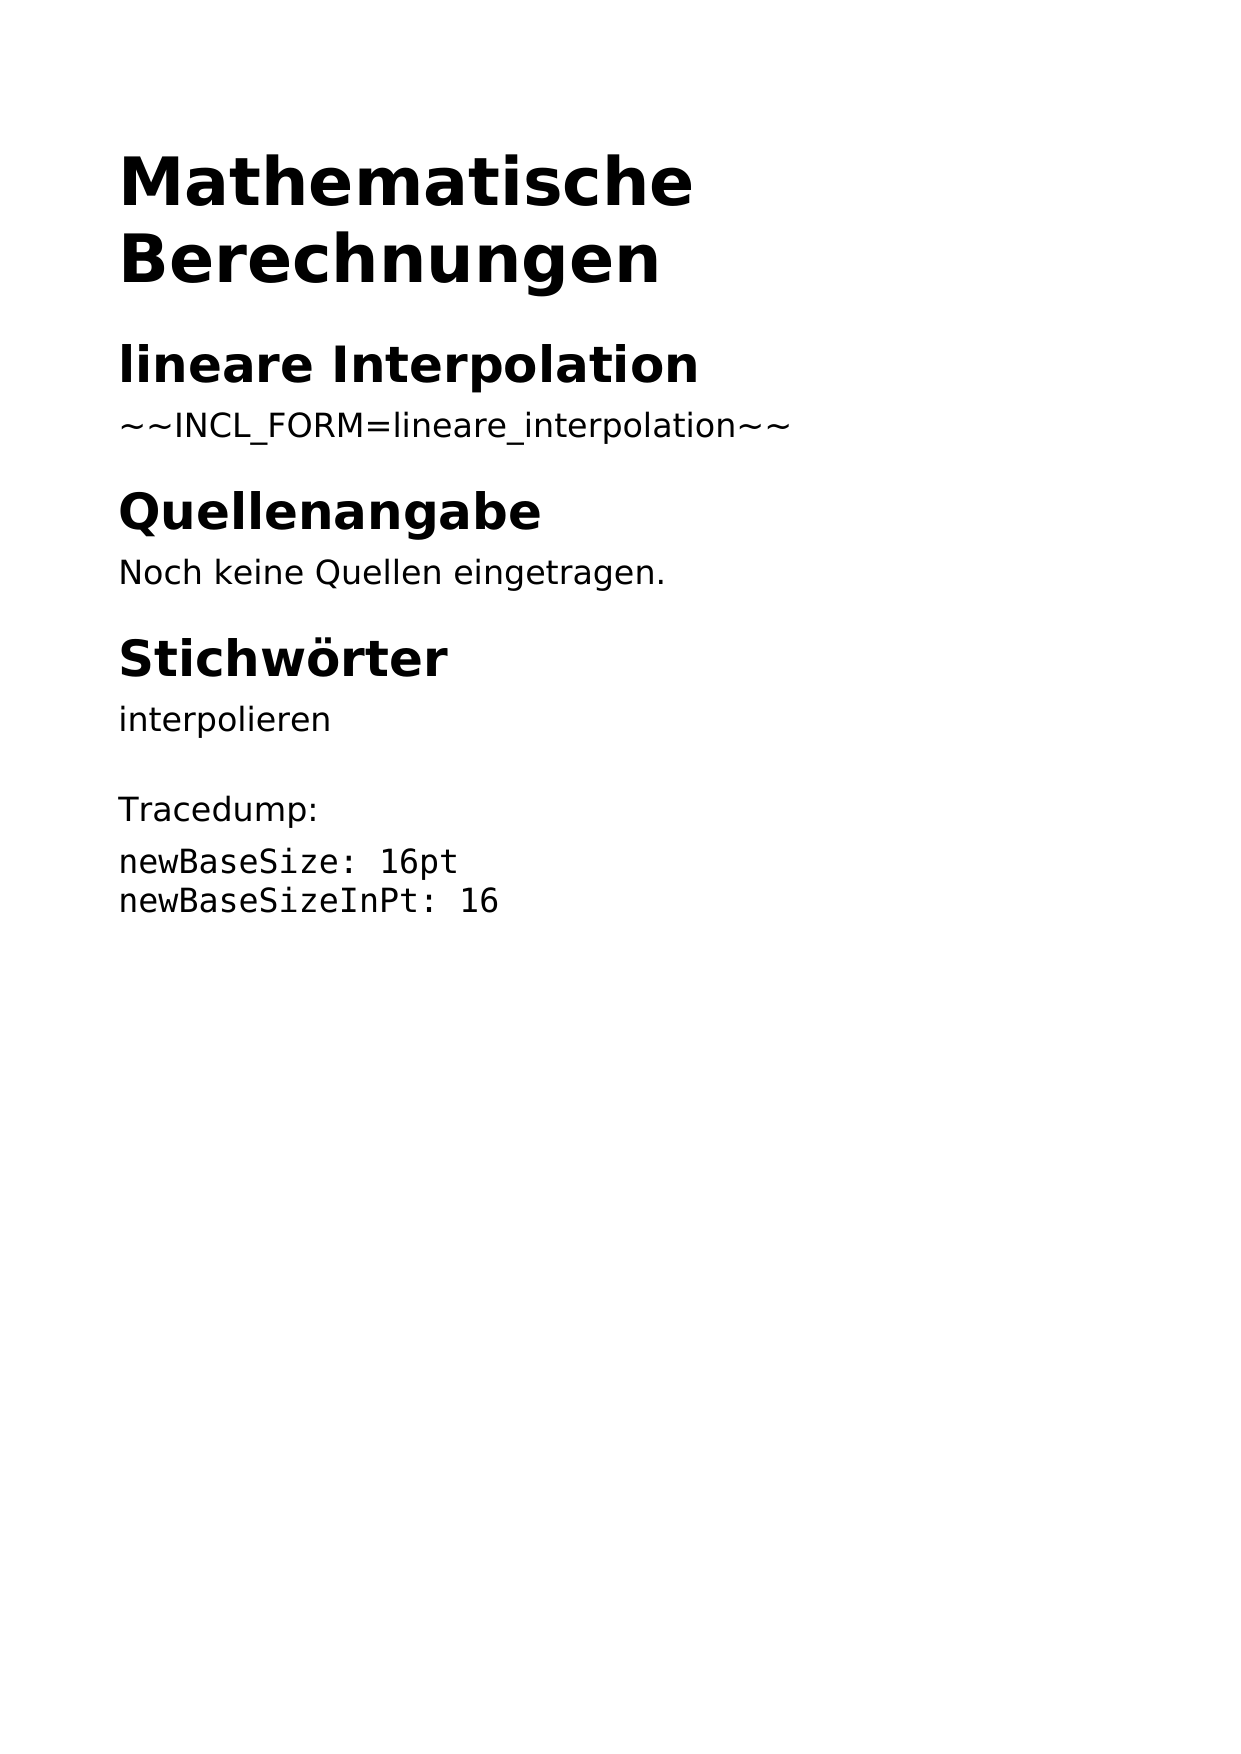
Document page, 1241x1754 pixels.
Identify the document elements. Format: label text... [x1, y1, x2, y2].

subtitle Mathematische Berechnungen [118, 143, 1122, 298]
text interpolieren [118, 701, 1122, 739]
text newBaseSize: 16pt newBaseSizeInPt: 16 [118, 842, 1122, 920]
text Noch keine Quellen eingetragen. [118, 554, 1122, 592]
subtitle Stichwörter [118, 630, 1122, 688]
subtitle lineare Interpolation [118, 336, 1122, 394]
text Tracedump: [118, 752, 1122, 830]
subtitle Quellenangabe [118, 483, 1122, 541]
text ~~INCL_FORM=lineare_interpolation~~ [118, 407, 1122, 445]
